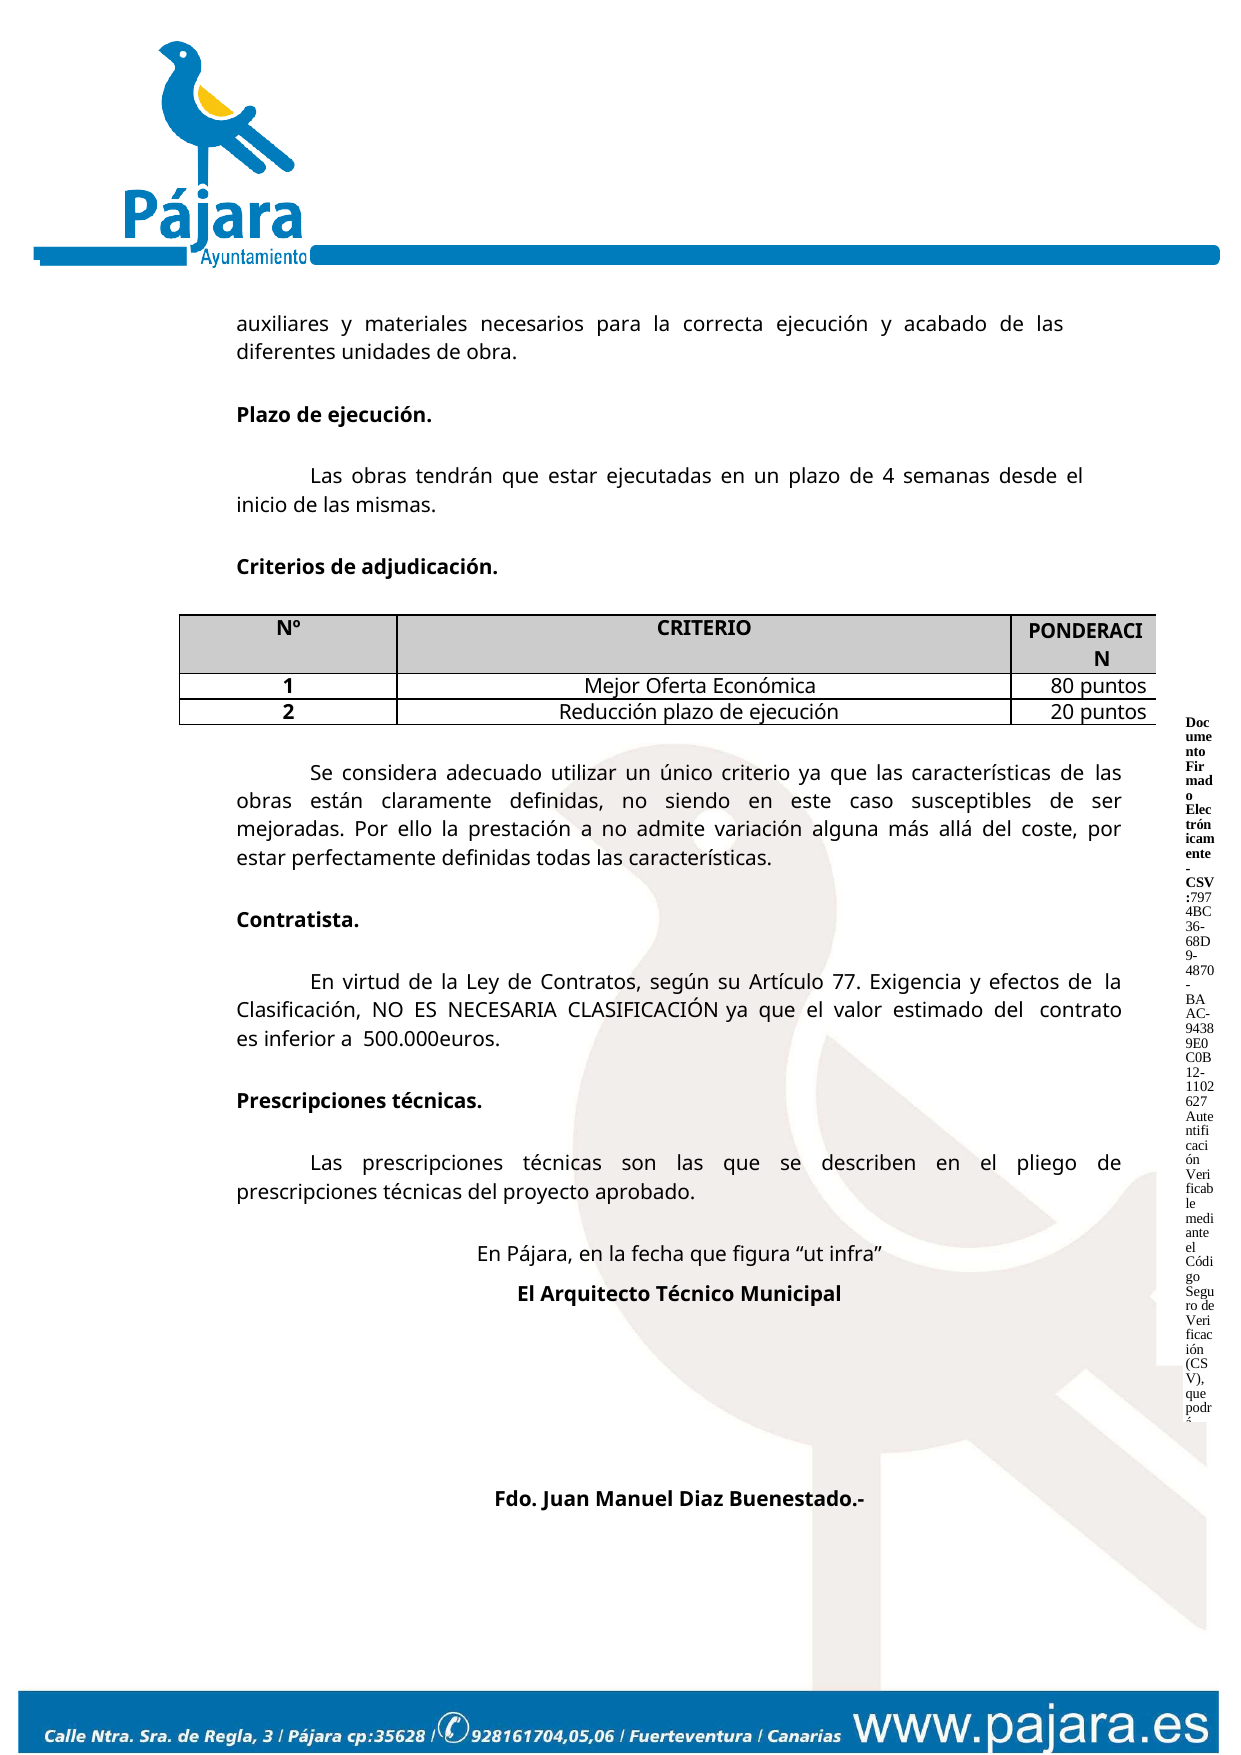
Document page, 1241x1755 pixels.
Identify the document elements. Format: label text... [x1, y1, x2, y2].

table_header PONDERACI N [1012, 616, 1156, 673]
text Las obras tendrán que estar ejecutadas en un plazo de 4 semanas desde el inicio de las mismas. [236, 462, 1122, 518]
text Plazo de ejecución. [236, 400, 1241, 428]
text [1219, 1366, 1239, 1399]
text Se considera adecuado utilizar un único criterio ya que las características de las obras están claramente definidas, no siendo en este caso susceptibles de ser mejoradas. Por ello la prestación a no admite variación alguna más allá del coste, por estar perfectamente definidas todas las características. [1183, 713, 1217, 1422]
table_cell 1 [180, 674, 396, 698]
text Criterios de adjudicación. [236, 552, 1156, 581]
table_cell 80 puntos [1012, 674, 1156, 698]
table_cell Mejor Oferta Económica [398, 674, 1010, 698]
table_cell 2 [180, 700, 396, 724]
table_header Nº [180, 616, 396, 673]
table_header CRITERIO [398, 616, 1010, 673]
text auxiliares y materiales necesarios para la correcta ejecución y acabado de las diferentes unidades de obra. [236, 309, 1122, 366]
text Documento Firmado Electrónicamente - CSV:7974BC36-68D9-4870-BAAC-94389E0C0B12-1102627 Autentificación Verificable mediante el Código Seguro de Verificación (CSV), que podrá validar en https:\\sede.pajara.es [1185, 716, 1215, 1422]
table_cell 20 puntos [1012, 700, 1156, 724]
table_cell Reducción plazo de ejecución [398, 700, 1010, 724]
